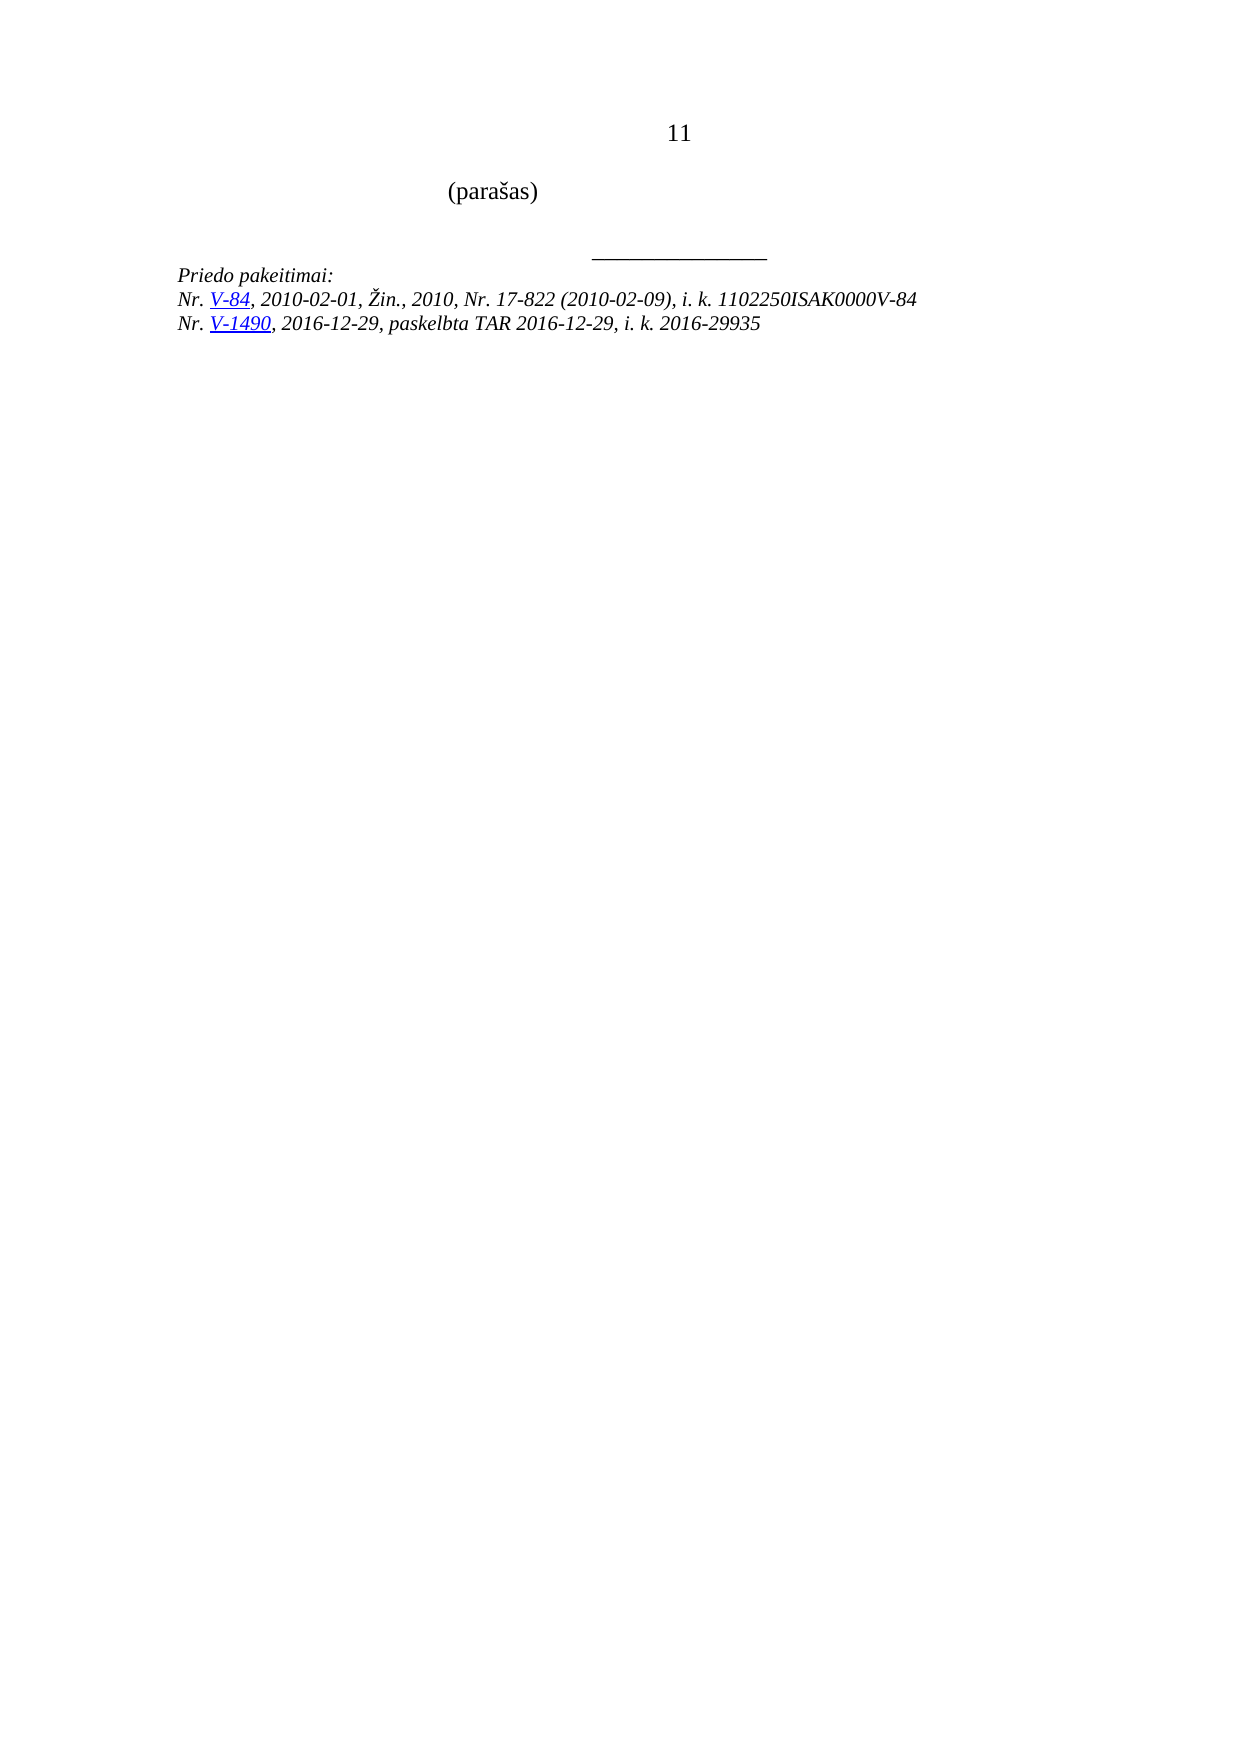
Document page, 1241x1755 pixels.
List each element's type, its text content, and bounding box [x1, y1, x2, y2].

text ______________ [177, 234, 1181, 263]
text Priedo pakeitimai: [177, 263, 1181, 287]
text Nr. V-1490, 2016-12-29, paskelbta TAR 2016-12-29, i. k. 2016-29935 [177, 311, 1181, 335]
text Nr. V-84, 2010-02-01, Žin., 2010, Nr. 17-822 (2010-02-09), i. k. 1102250ISAK0000V-84 [177, 287, 1181, 311]
text (parašas) [177, 148, 1181, 205]
